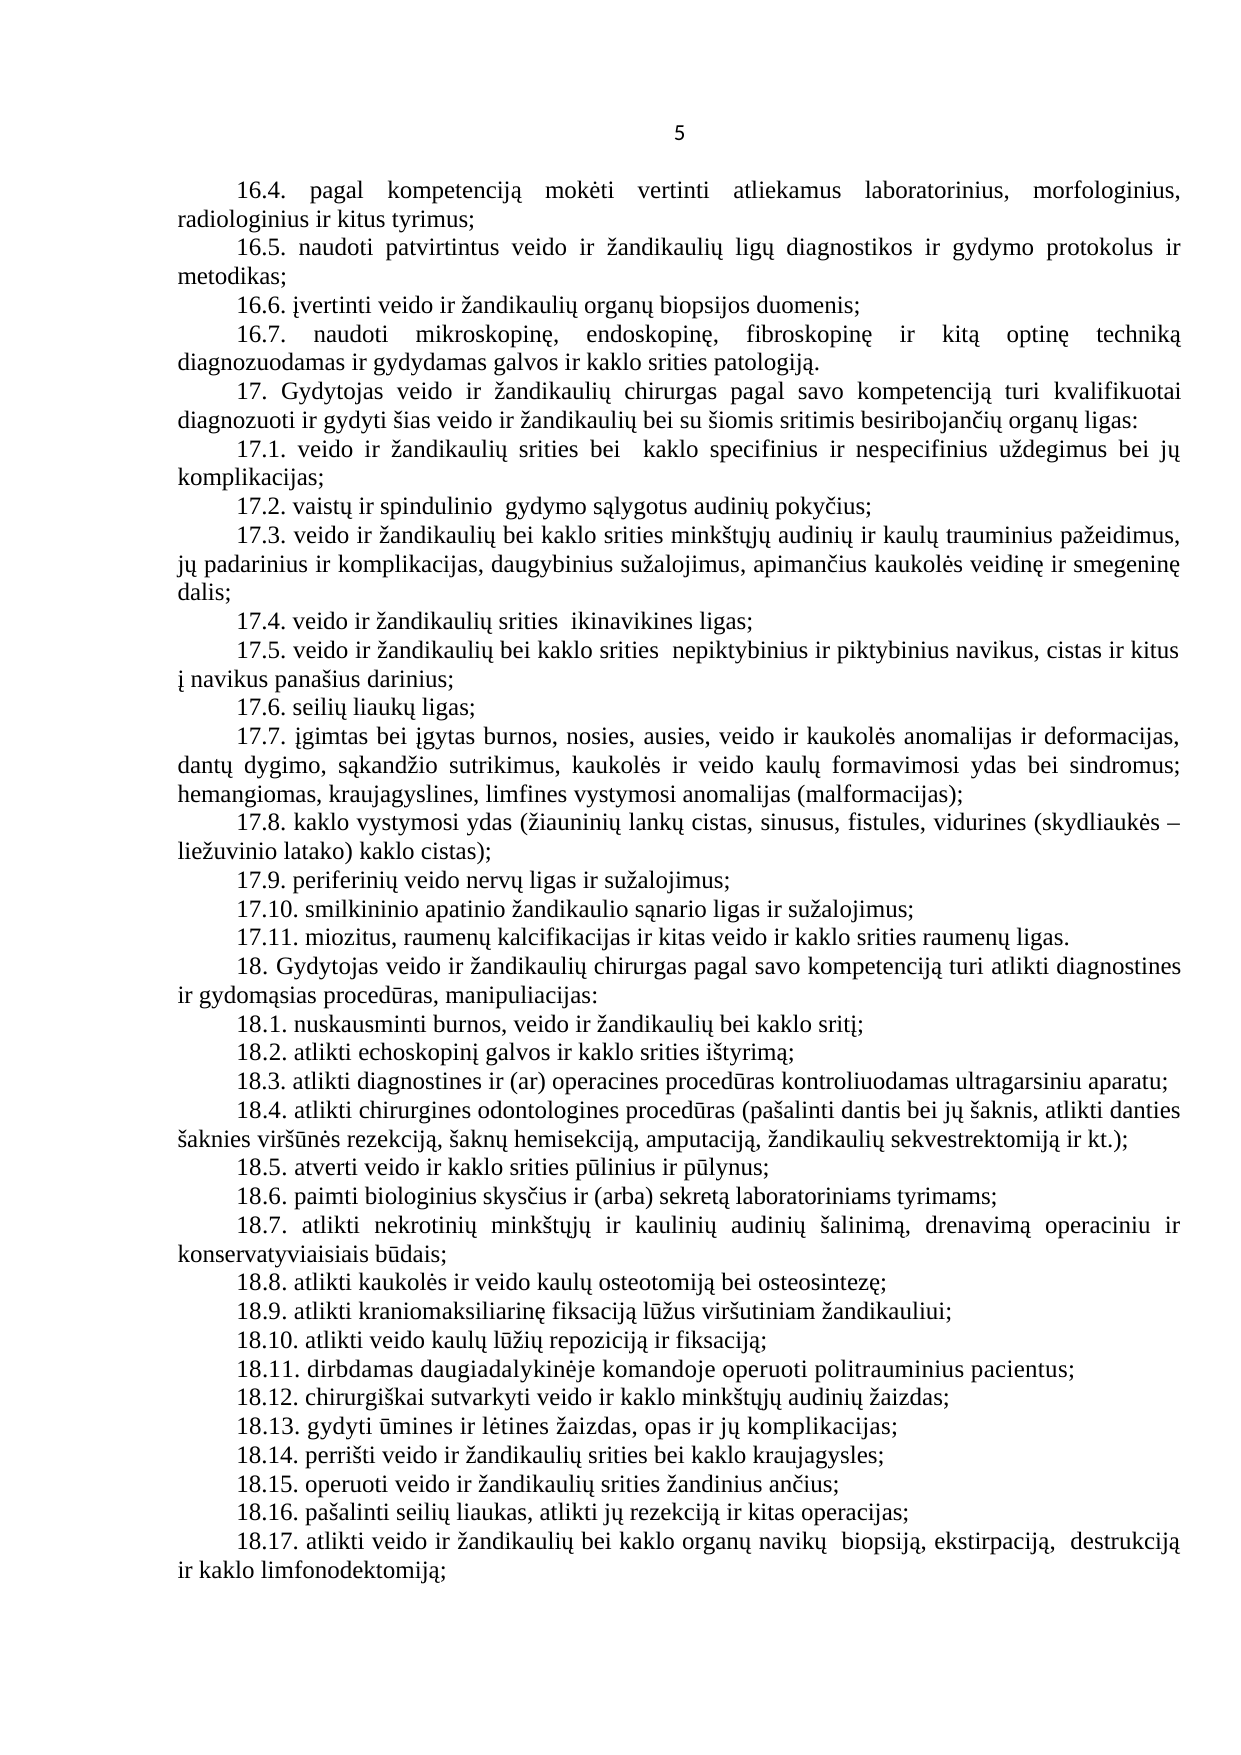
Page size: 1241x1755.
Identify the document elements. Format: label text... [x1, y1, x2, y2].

text 18.7. atlikti nekrotinių minkštųjų ir kaulinių audinių šalinimą, drenavimą operaciniu ir konservatyviaisiais būdais; [177, 1210, 1181, 1267]
text 17.4. veido ir žandikaulių srities ikinavikines ligas; [177, 606, 1181, 635]
text 18.6. paimti biologinius skysčius ir (arba) sekretą laboratoriniams tyrimams; [177, 1181, 1181, 1210]
text 18.10. atlikti veido kaulų lūžių repoziciją ir fiksaciją; [177, 1325, 1181, 1354]
text 18.5. atverti veido ir kaklo srities pūlinius ir pūlynus; [177, 1152, 1181, 1181]
text 18.15. operuoti veido ir žandikaulių srities žandinius ančius; [177, 1469, 1181, 1497]
text 17.5. veido ir žandikaulių bei kaklo srities nepiktybinius ir piktybinius navikus, cistas ir kitus į navikus panašius darinius; [177, 635, 1181, 692]
text 16.7. naudoti mikroskopinę, endoskopinę, fibroskopinę ir kitą optinę techniką diagnozuodamas ir gydydamas galvos ir kaklo srities patologiją. [177, 319, 1181, 376]
text 18.13. gydyti ūmines ir lėtines žaizdas, opas ir jų komplikacijas; [177, 1411, 1181, 1440]
text 16.5. naudoti patvirtintus veido ir žandikaulių ligų diagnostikos ir gydymo protokolus ir metodikas; [177, 232, 1181, 290]
text 18.11. dirbdamas daugiadalykinėje komandoje operuoti politrauminius pacientus; [177, 1354, 1181, 1382]
text 18.2. atlikti echoskopinį galvos ir kaklo srities ištyrimą; [177, 1037, 1181, 1066]
text 18.16. pašalinti seilių liaukas, atlikti jų rezekciją ir kitas operacijas; [177, 1497, 1181, 1526]
text 18.4. atlikti chirurgines odontologines procedūras (pašalinti dantis bei jų šaknis, atlikti danties šaknies viršūnės rezekciją, šaknų hemisekciją, amputaciją, žandikaulių sekvestrektomiją ir kt.); [177, 1095, 1181, 1152]
text 17.6. seilių liaukų ligas; [177, 692, 1181, 721]
text 18.3. atlikti diagnostines ir (ar) operacines procedūras kontroliuodamas ultragarsiniu aparatu; [177, 1066, 1181, 1095]
text 18.17. atlikti veido ir žandikaulių bei kaklo organų navikų biopsiją, ekstirpaciją, destrukciją ir kaklo limfonodektomiją; [177, 1526, 1181, 1584]
text 17.1. veido ir žandikaulių srities bei kaklo specifinius ir nespecifinius uždegimus bei jų komplikacijas; [177, 434, 1181, 491]
text 16.4. pagal kompetenciją mokėti vertinti atliekamus laboratorinius, morfologinius, radiologinius ir kitus tyrimus; [177, 175, 1181, 232]
text 17.2. vaistų ir spindulinio gydymo sąlygotus audinių pokyčius; [177, 491, 1181, 520]
text 16.6. įvertinti veido ir žandikaulių organų biopsijos duomenis; [177, 290, 1181, 319]
text 18.8. atlikti kaukolės ir veido kaulų osteotomiją bei osteosintezę; [177, 1267, 1181, 1296]
text 17.3. veido ir žandikaulių bei kaklo srities minkštųjų audinių ir kaulų trauminius pažeidimus, jų padarinius ir komplikacijas, daugybinius sužalojimus, apimančius kaukolės veidinę ir smegeninę dalis; [177, 520, 1181, 606]
text 17.9. periferinių veido nervų ligas ir sužalojimus; [177, 865, 1181, 894]
text 17.7. įgimtas bei įgytas burnos, nosies, ausies, veido ir kaukolės anomalijas ir deformacijas, dantų dygimo, sąkandžio sutrikimus, kaukolės ir veido kaulų formavimosi ydas bei sindromus; hemangiomas, kraujagyslines, limfines vystymosi anomalijas (malformacijas); [177, 721, 1181, 807]
text 18.9. atlikti kraniomaksiliarinę fiksaciją lūžus viršutiniam žandikauliui; [177, 1296, 1181, 1325]
text 18.1. nuskausminti burnos, veido ir žandikaulių bei kaklo sritį; [177, 1009, 1181, 1037]
text 17.11. miozitus, raumenų kalcifikacijas ir kitas veido ir kaklo srities raumenų ligas. [177, 922, 1181, 951]
text 18. Gydytojas veido ir žandikaulių chirurgas pagal savo kompetenciją turi atlikti diagnostines ir gydomąsias procedūras, manipuliacijas: [177, 951, 1181, 1009]
text 18.12. chirurgiškai sutvarkyti veido ir kaklo minkštųjų audinių žaizdas; [177, 1382, 1181, 1411]
text 18.14. perrišti veido ir žandikaulių srities bei kaklo kraujagysles; [177, 1440, 1181, 1469]
text 17.8. kaklo vystymosi ydas (žiauninių lankų cistas, sinusus, fistules, vidurines (skydliaukės – liežuvinio latako) kaklo cistas); [177, 807, 1181, 865]
text 17. Gydytojas veido ir žandikaulių chirurgas pagal savo kompetenciją turi kvalifikuotai diagnozuoti ir gydyti šias veido ir žandikaulių bei su šiomis sritimis besiribojančių organų ligas: [177, 376, 1181, 434]
text 17.10. smilkininio apatinio žandikaulio sąnario ligas ir sužalojimus; [177, 894, 1181, 922]
